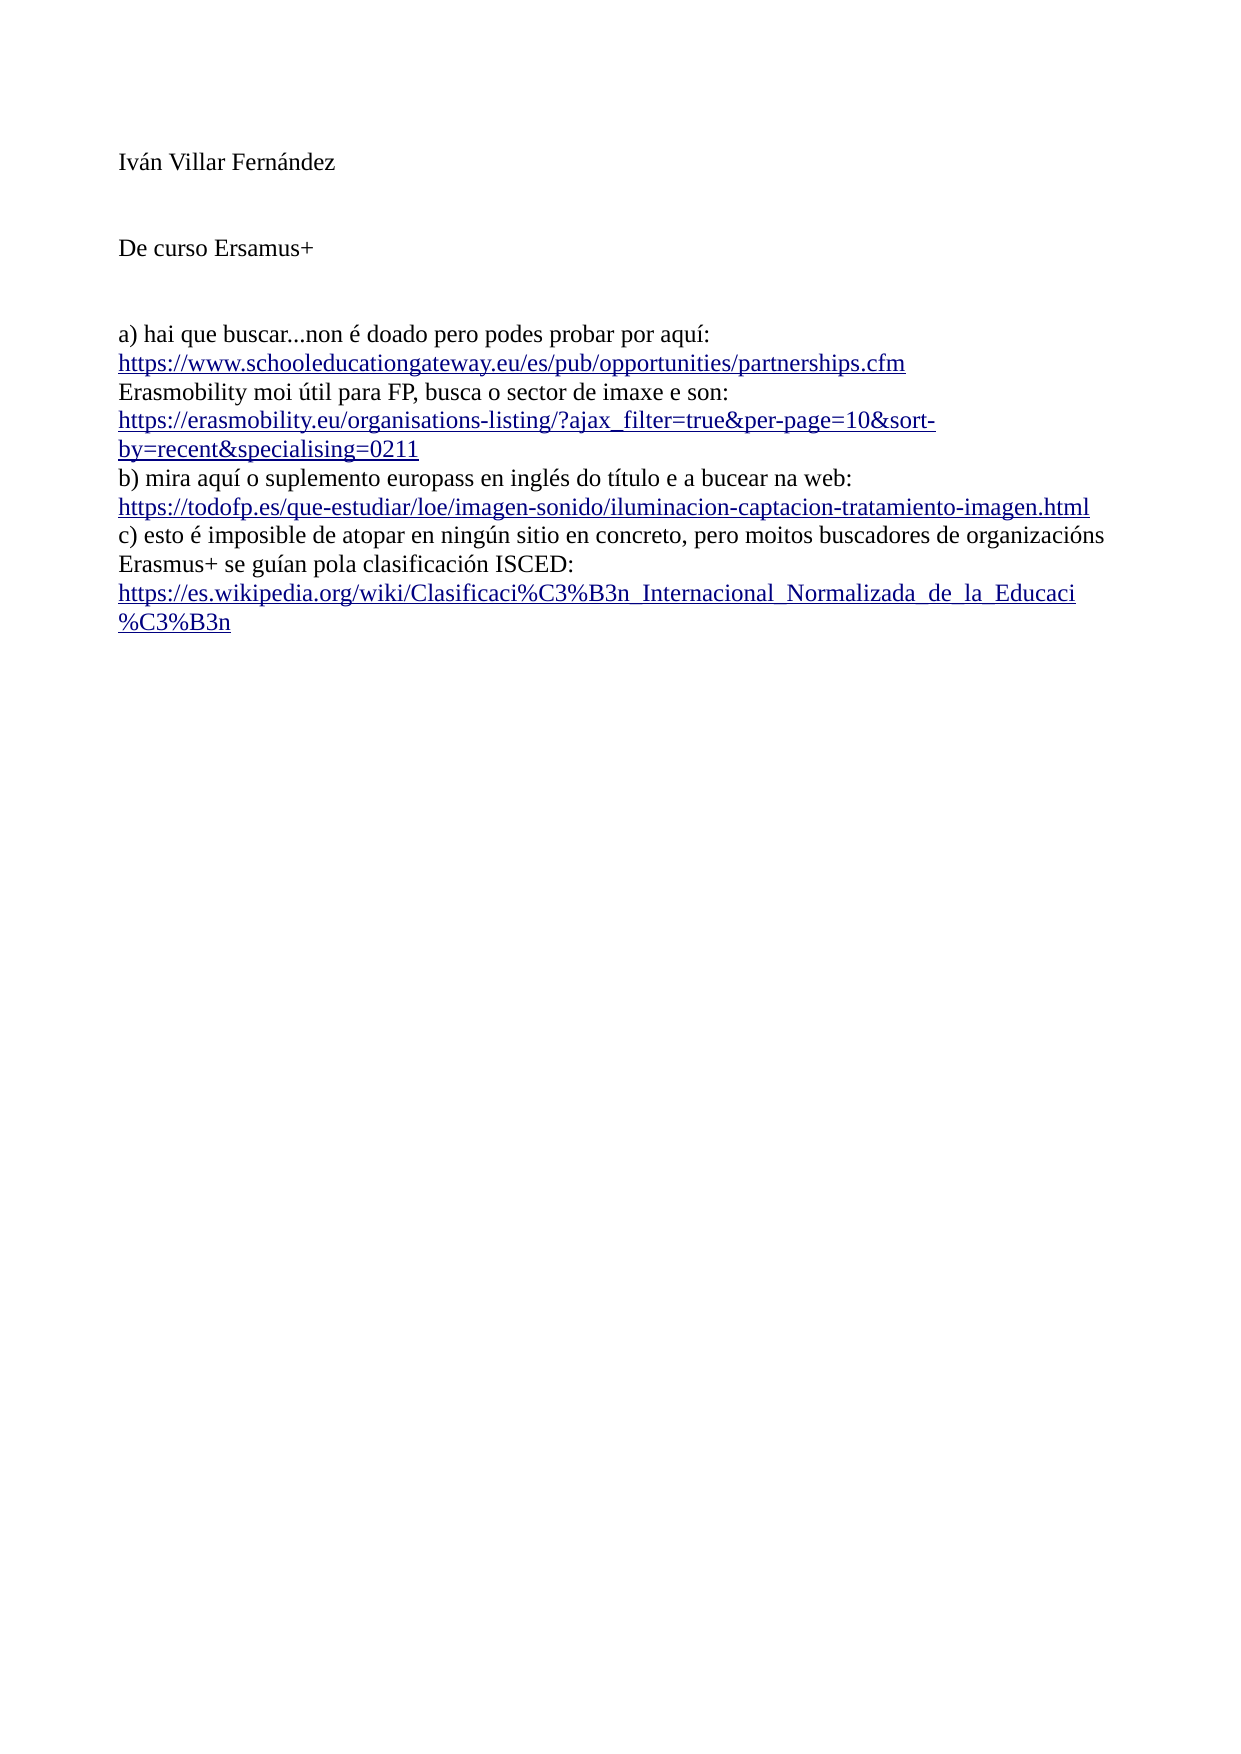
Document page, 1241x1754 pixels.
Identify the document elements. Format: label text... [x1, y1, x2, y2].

text https://todofp.es/que-estudiar/loe/imagen-sonido/iluminacion-captacion-tratamiento-imagen.html [118, 492, 1122, 521]
text c) esto é imposible de atopar en ningún sitio en concreto, pero moitos buscadores de organizacións Erasmus+ se guían pola clasificación ISCED: [118, 521, 1122, 578]
text https://es.wikipedia.org/wiki/Clasificaci%C3%B3n_Internacional_Normalizada_de_la_Educaci%C3%B3n [118, 578, 1122, 636]
text https://erasmobility.eu/organisations-listing/?ajax_filter=true&per-page=10&sort-by=recent&specialising=0211 [118, 406, 1122, 463]
text De curso Ersamus+ [118, 233, 1122, 262]
text b) mira aquí o suplemento europass en inglés do título e a bucear na web: [118, 463, 1122, 492]
text a) hai que buscar...non é doado pero podes probar por aquí: https://www.schooleducationgateway.eu/es/pub/opportunities/partnerships.cfm [118, 319, 1122, 377]
text Erasmobility moi útil para FP, busca o sector de imaxe e son: [118, 377, 1122, 406]
text Iván Villar Fernández [118, 118, 1122, 176]
